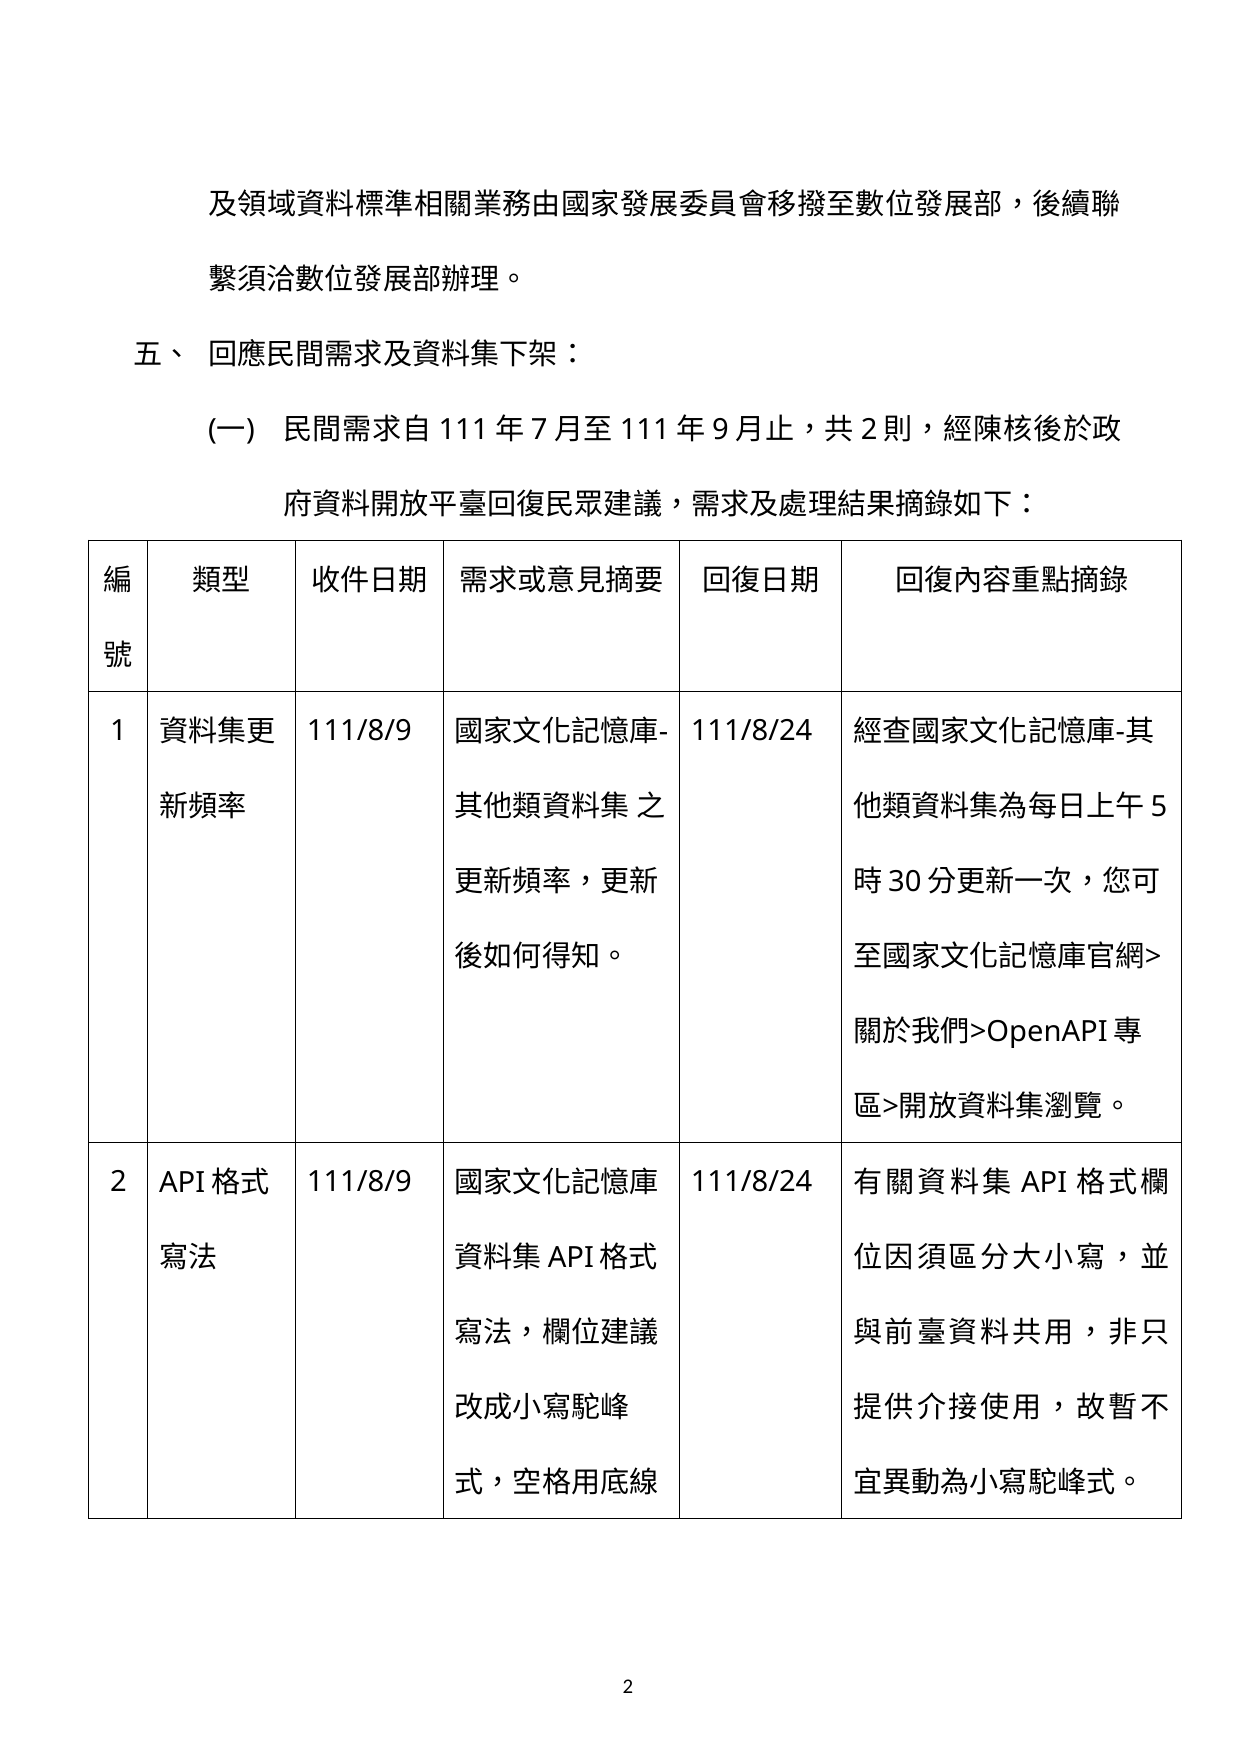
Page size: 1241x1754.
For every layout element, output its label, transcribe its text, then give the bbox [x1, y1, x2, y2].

table_cell API格式寫法 [148, 1143, 295, 1518]
table_header 收件日期 [296, 541, 443, 691]
list 回應民間需求及資料集下架： [133, 314, 1122, 389]
table_header 回復內容重點摘錄 [842, 541, 1181, 691]
table_cell 111/8/9 [296, 1143, 443, 1518]
table_header 類型 [148, 541, 295, 691]
table_header 編號 [89, 541, 147, 691]
table_cell 國家文化記憶庫資料集API格式 寫法，欄位建議改成小寫駝峰式，空格用底線 [444, 1143, 679, 1518]
table_cell 經查國家文化記憶庫-其他類資料集為每日上午5時30分更新一次，您可至國家文化記憶庫官網>關於我們>OpenAPI專區>開放資料集瀏覽。 [842, 692, 1181, 1142]
table_cell 有關資料集API格式欄位因須區分大小寫，並與前臺資料共用，非只提供介接使用，故暫不宜異動為小寫駝峰式。 [842, 1143, 1181, 1518]
table_header 需求或意見摘要 [444, 541, 679, 691]
list 民間需求自111年7月至111年9月止，共2則，經陳核後於政府資料開放平臺回復民眾建議，需求及處理結果摘錄如下： [208, 389, 1122, 539]
table_cell 2 [89, 1143, 147, 1518]
table_cell 資料集更新頻率 [148, 692, 295, 1142]
table_cell 111/8/9 [296, 692, 443, 1142]
table_cell 國家文化記憶庫-其他類資料集 之更新頻率，更新後如何得知。 [444, 692, 679, 1142]
table_header 回復日期 [680, 541, 841, 691]
table_cell 111/8/24 [680, 1143, 841, 1518]
list 及領域資料標準相關業務由國家發展委員會移撥至數位發展部，後續聯繫須洽數位發展部辦理。 [133, 164, 1122, 314]
table_cell 1 [89, 692, 147, 1142]
table_cell 111/8/24 [680, 692, 841, 1142]
